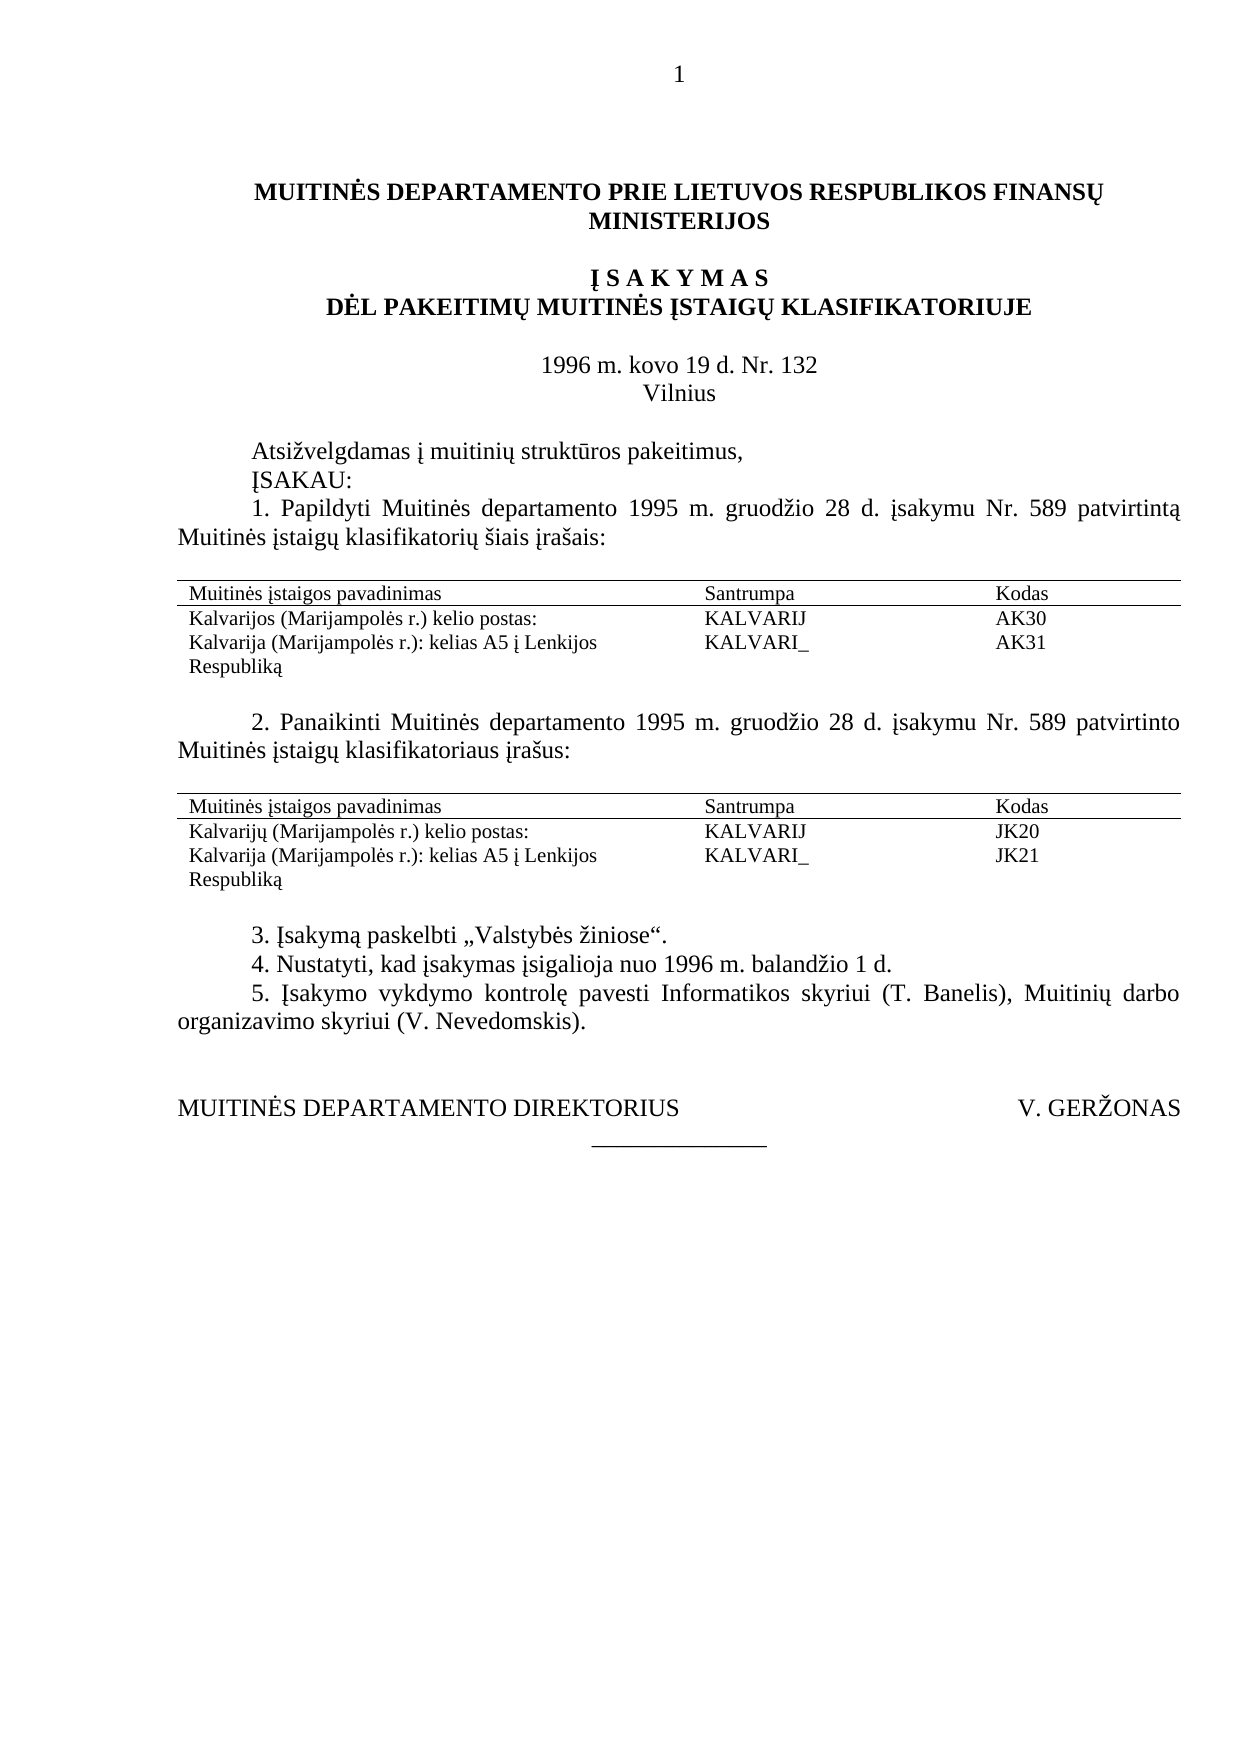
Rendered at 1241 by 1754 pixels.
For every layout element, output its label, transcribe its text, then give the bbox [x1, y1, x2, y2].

text DĖL PAKEITIMŲ MUITINĖS ĮSTAIGŲ KLASIFIKATORIUJE [177, 292, 1181, 321]
table_header Muitinės įstaigos pavadinimas [177, 581, 693, 605]
text MUITINĖS DEPARTAMENTO PRIE LIETUVOS RESPUBLIKOS FINANSŲ MINISTERIJOS [177, 177, 1181, 235]
text 1996 m. kovo 19 d. Nr. 132 [177, 350, 1181, 378]
table_cell KALVARIJ [693, 819, 984, 843]
text 1. Papildyti Muitinės departamento 1995 m. gruodžio 28 d. įsakymu Nr. 589 patvirtintą Muitinės įstaigų klasifikatorių šiais įrašais: [177, 493, 1181, 551]
table_cell JK20 [984, 819, 1181, 843]
table_header Santrumpa [693, 581, 984, 605]
text 2. Panaikinti Muitinės departamento 1995 m. gruodžio 28 d. įsakymu Nr. 589 patvirtinto Muitinės įstaigų klasifikatoriaus įrašus: [177, 707, 1181, 764]
text ______________ [177, 1121, 1181, 1150]
table_cell AK30 [984, 606, 1181, 630]
text Atsižvelgdamas į muitinių struktūros pakeitimus, [177, 436, 1181, 465]
table_cell KALVARI_ [693, 843, 984, 891]
table_header Kodas [984, 581, 1181, 605]
text 4. Nustatyti, kad įsakymas įsigalioja nuo 1996 m. balandžio 1 d. [177, 949, 1181, 978]
table_header Santrumpa [693, 794, 984, 818]
table_cell AK31 [984, 630, 1181, 678]
text Į S A K Y M A S [177, 263, 1181, 292]
table_cell Kalvarijos (Marijampolės r.) kelio postas: [177, 606, 693, 630]
table_cell Kalvarija (Marijampolės r.): kelias A5 į Lenkijos Respubliką [177, 630, 693, 678]
table_cell Kalvarijų (Marijampolės r.) kelio postas: [177, 819, 693, 843]
text Vilnius [177, 378, 1181, 407]
text MUITINĖS DEPARTAMENTO DIREKTORIUS V. GERŽONAS [177, 1093, 1181, 1121]
table_header Muitinės įstaigos pavadinimas [177, 794, 693, 818]
table_header Kodas [984, 794, 1181, 818]
table_cell Kalvarija (Marijampolės r.): kelias A5 į Lenkijos Respubliką [177, 843, 693, 891]
table_cell KALVARIJ [693, 606, 984, 630]
table_cell JK21 [984, 843, 1181, 891]
text 5. Įsakymo vykdymo kontrolę pavesti Informatikos skyriui (T. Banelis), Muitinių darbo organizavimo skyriui (V. Nevedomskis). [177, 978, 1181, 1035]
text ĮSAKAU: [177, 465, 1181, 493]
table_cell KALVARI_ [693, 630, 984, 678]
text 3. Įsakymą paskelbti „Valstybės žiniose“. [177, 920, 1181, 949]
